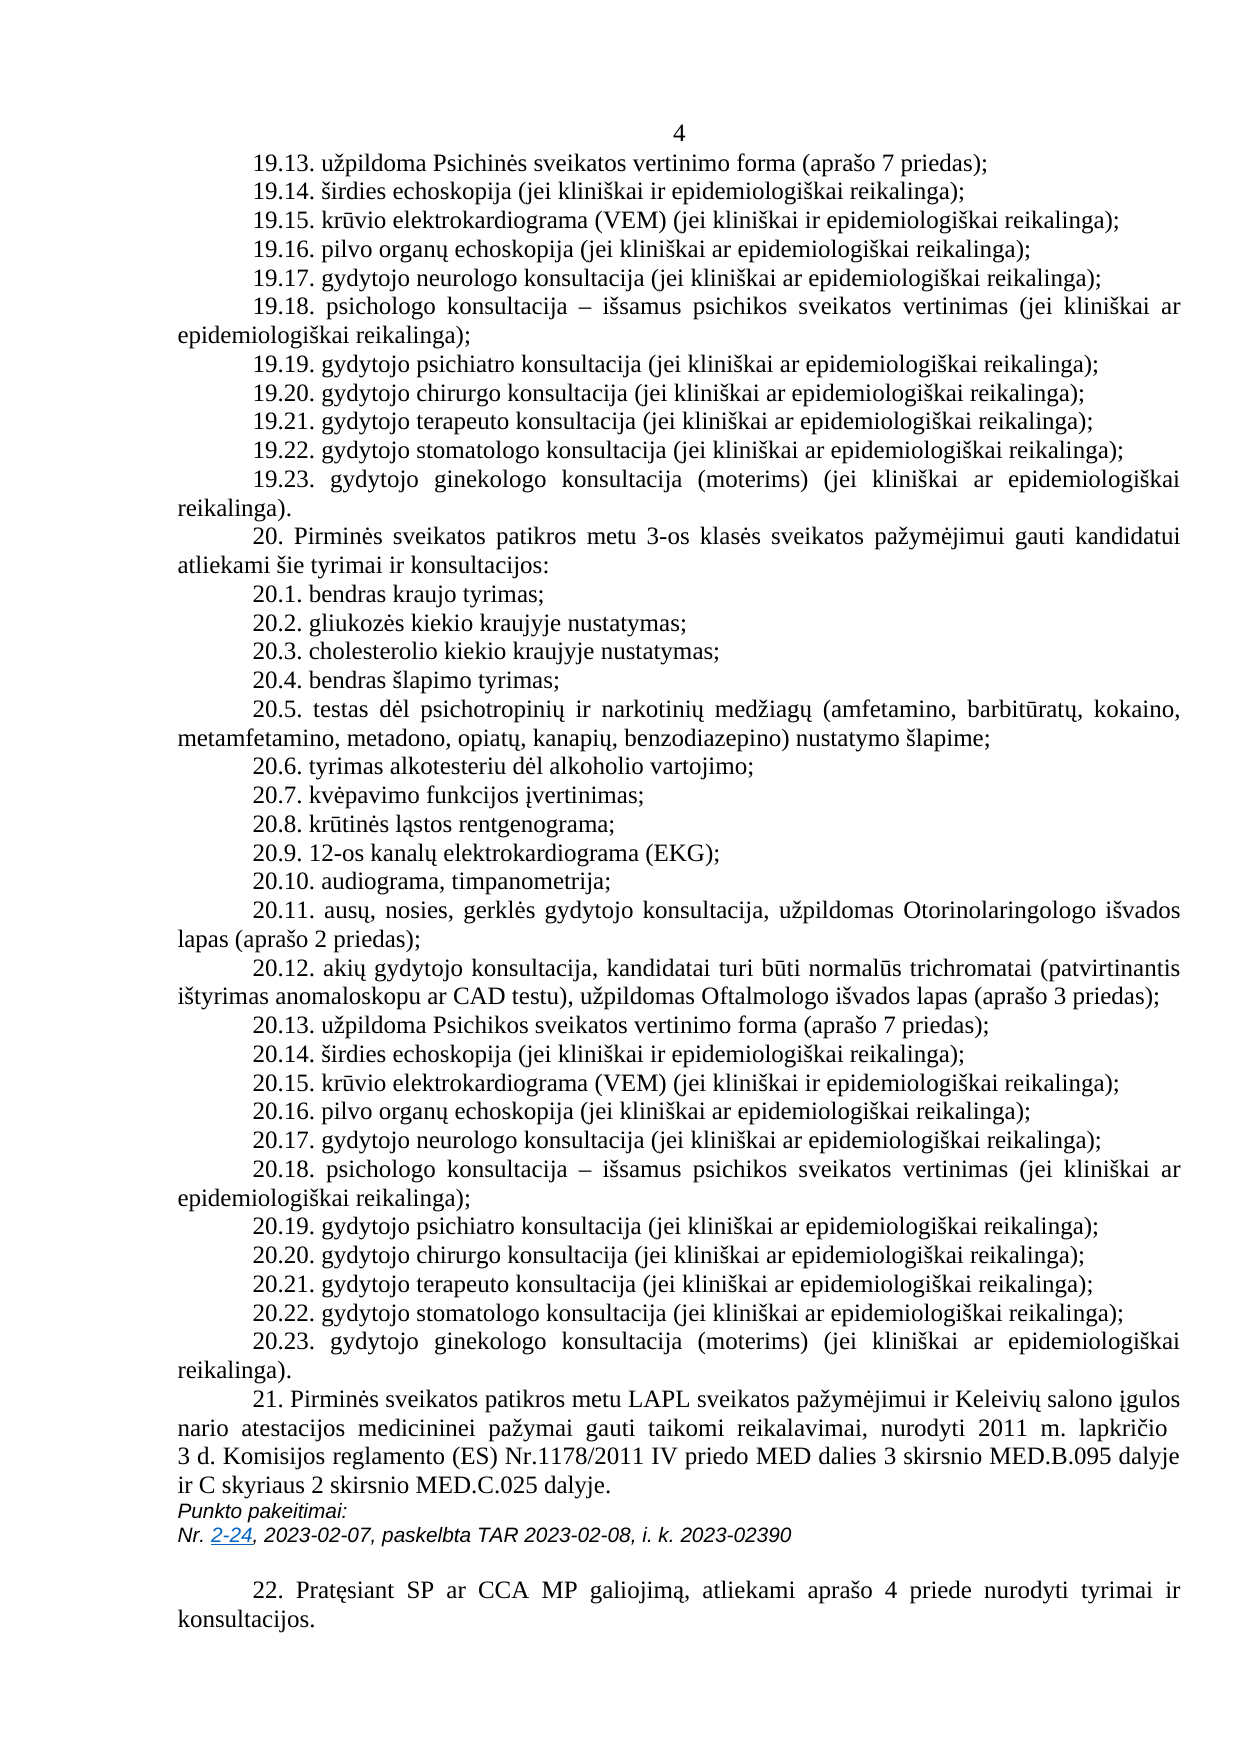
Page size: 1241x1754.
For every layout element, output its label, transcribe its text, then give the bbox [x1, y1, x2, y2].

text 19.18. psichologo konsultacija – išsamus psichikos sveikatos vertinimas (jei kliniškai ar epidemiologiškai reikalinga); [177, 291, 1181, 349]
text 20.16. pilvo organų echoskopija (jei kliniškai ar epidemiologiškai reikalinga); [177, 1096, 1181, 1125]
text 19.20. gydytojo chirurgo konsultacija (jei kliniškai ar epidemiologiškai reikalinga); [177, 378, 1181, 406]
text 20.7. kvėpavimo funkcijos įvertinimas; [177, 780, 1181, 809]
text 20.11. ausų, nosies, gerklės gydytojo konsultacija, užpildomas Otorinolaringologo išvados lapas (aprašo 2 priedas); [177, 895, 1181, 953]
text 19.22. gydytojo stomatologo konsultacija (jei kliniškai ar epidemiologiškai reikalinga); [177, 435, 1181, 464]
text 20. Pirminės sveikatos patikros metu 3-os klasės sveikatos pažymėjimui gauti kandidatui atliekami šie tyrimai ir konsultacijos: [177, 521, 1181, 579]
text 20.5. testas dėl psichotropinių ir narkotinių medžiagų (amfetamino, barbitūratų, kokaino, metamfetamino, metadono, opiatų, kanapių, benzodiazepino) nustatymo šlapime; [177, 694, 1181, 751]
text 20.10. audiograma, timpanometrija; [177, 866, 1181, 895]
text 20.6. tyrimas alkotesteriu dėl alkoholio vartojimo; [177, 751, 1181, 780]
text 20.3. cholesterolio kiekio kraujyje nustatymas; [177, 636, 1181, 665]
text 20.8. krūtinės ląstos rentgenograma; [177, 809, 1181, 838]
text 21. Pirminės sveikatos patikros metu LAPL sveikatos pažymėjimui ir Keleivių salono įgulos nario atestacijos medicininei pažymai gauti taikomi reikalavimai, nurodyti 2011 m. lapkričio 3 d. Komisijos reglamento (ES) Nr.1178/2011 IV priedo MED dalies 3 skirsnio MED.B.095 dalyje ir C skyriaus 2 skirsnio MED.C.025 dalyje. [177, 1384, 1181, 1499]
text 20.9. 12-os kanalų elektrokardiograma (EKG); [177, 838, 1181, 866]
text 20.12. akių gydytojo konsultacija, kandidatai turi būti normalūs trichromatai (patvirtinantis ištyrimas anomaloskopu ar CAD testu), užpildomas Oftalmologo išvados lapas (aprašo 3 priedas); [177, 953, 1181, 1010]
text 20.13. užpildoma Psichikos sveikatos vertinimo forma (aprašo 7 priedas); [177, 1010, 1181, 1039]
text 20.1. bendras kraujo tyrimas; [177, 579, 1181, 608]
text 19.21. gydytojo terapeuto konsultacija (jei kliniškai ar epidemiologiškai reikalinga); [177, 406, 1181, 435]
text 20.14. širdies echoskopija (jei kliniškai ir epidemiologiškai reikalinga); [177, 1039, 1181, 1068]
text 20.18. psichologo konsultacija – išsamus psichikos sveikatos vertinimas (jei kliniškai ar epidemiologiškai reikalinga); [177, 1154, 1181, 1211]
text 20.21. gydytojo terapeuto konsultacija (jei kliniškai ar epidemiologiškai reikalinga); [177, 1269, 1181, 1298]
text 19.17. gydytojo neurologo konsultacija (jei kliniškai ar epidemiologiškai reikalinga); [177, 263, 1181, 291]
text 19.19. gydytojo psichiatro konsultacija (jei kliniškai ar epidemiologiškai reikalinga); [177, 349, 1181, 378]
text 19.16. pilvo organų echoskopija (jei kliniškai ar epidemiologiškai reikalinga); [177, 234, 1181, 263]
text 20.20. gydytojo chirurgo konsultacija (jei kliniškai ar epidemiologiškai reikalinga); [177, 1240, 1181, 1269]
text 22. Pratęsiant SP ar CCA MP galiojimą, atliekami aprašo 4 priede nurodyti tyrimai ir konsultacijos. [177, 1576, 1181, 1633]
text 20.4. bendras šlapimo tyrimas; [177, 665, 1181, 694]
text 20.22. gydytojo stomatologo konsultacija (jei kliniškai ar epidemiologiškai reikalinga); [177, 1298, 1181, 1326]
text 19.14. širdies echoskopija (jei kliniškai ir epidemiologiškai reikalinga); [177, 176, 1181, 205]
text 19.23. gydytojo ginekologo konsultacija (moterims) (jei kliniškai ar epidemiologiškai reikalinga). [177, 464, 1181, 521]
text 19.15. krūvio elektrokardiograma (VEM) (jei kliniškai ir epidemiologiškai reikalinga); [177, 205, 1181, 234]
text Nr. 2-24, 2023-02-07, paskelbta TAR 2023-02-08, i. k. 2023-02390 [177, 1523, 1181, 1547]
text 20.2. gliukozės kiekio kraujyje nustatymas; [177, 608, 1181, 636]
text Punkto pakeitimai: [177, 1499, 1181, 1523]
text 20.15. krūvio elektrokardiograma (VEM) (jei kliniškai ir epidemiologiškai reikalinga); [177, 1068, 1181, 1096]
text 19.13. užpildoma Psichinės sveikatos vertinimo forma (aprašo 7 priedas); [177, 148, 1181, 176]
text 20.19. gydytojo psichiatro konsultacija (jei kliniškai ar epidemiologiškai reikalinga); [177, 1211, 1181, 1240]
text 20.23. gydytojo ginekologo konsultacija (moterims) (jei kliniškai ar epidemiologiškai reikalinga). [177, 1326, 1181, 1384]
text 20.17. gydytojo neurologo konsultacija (jei kliniškai ar epidemiologiškai reikalinga); [177, 1125, 1181, 1154]
